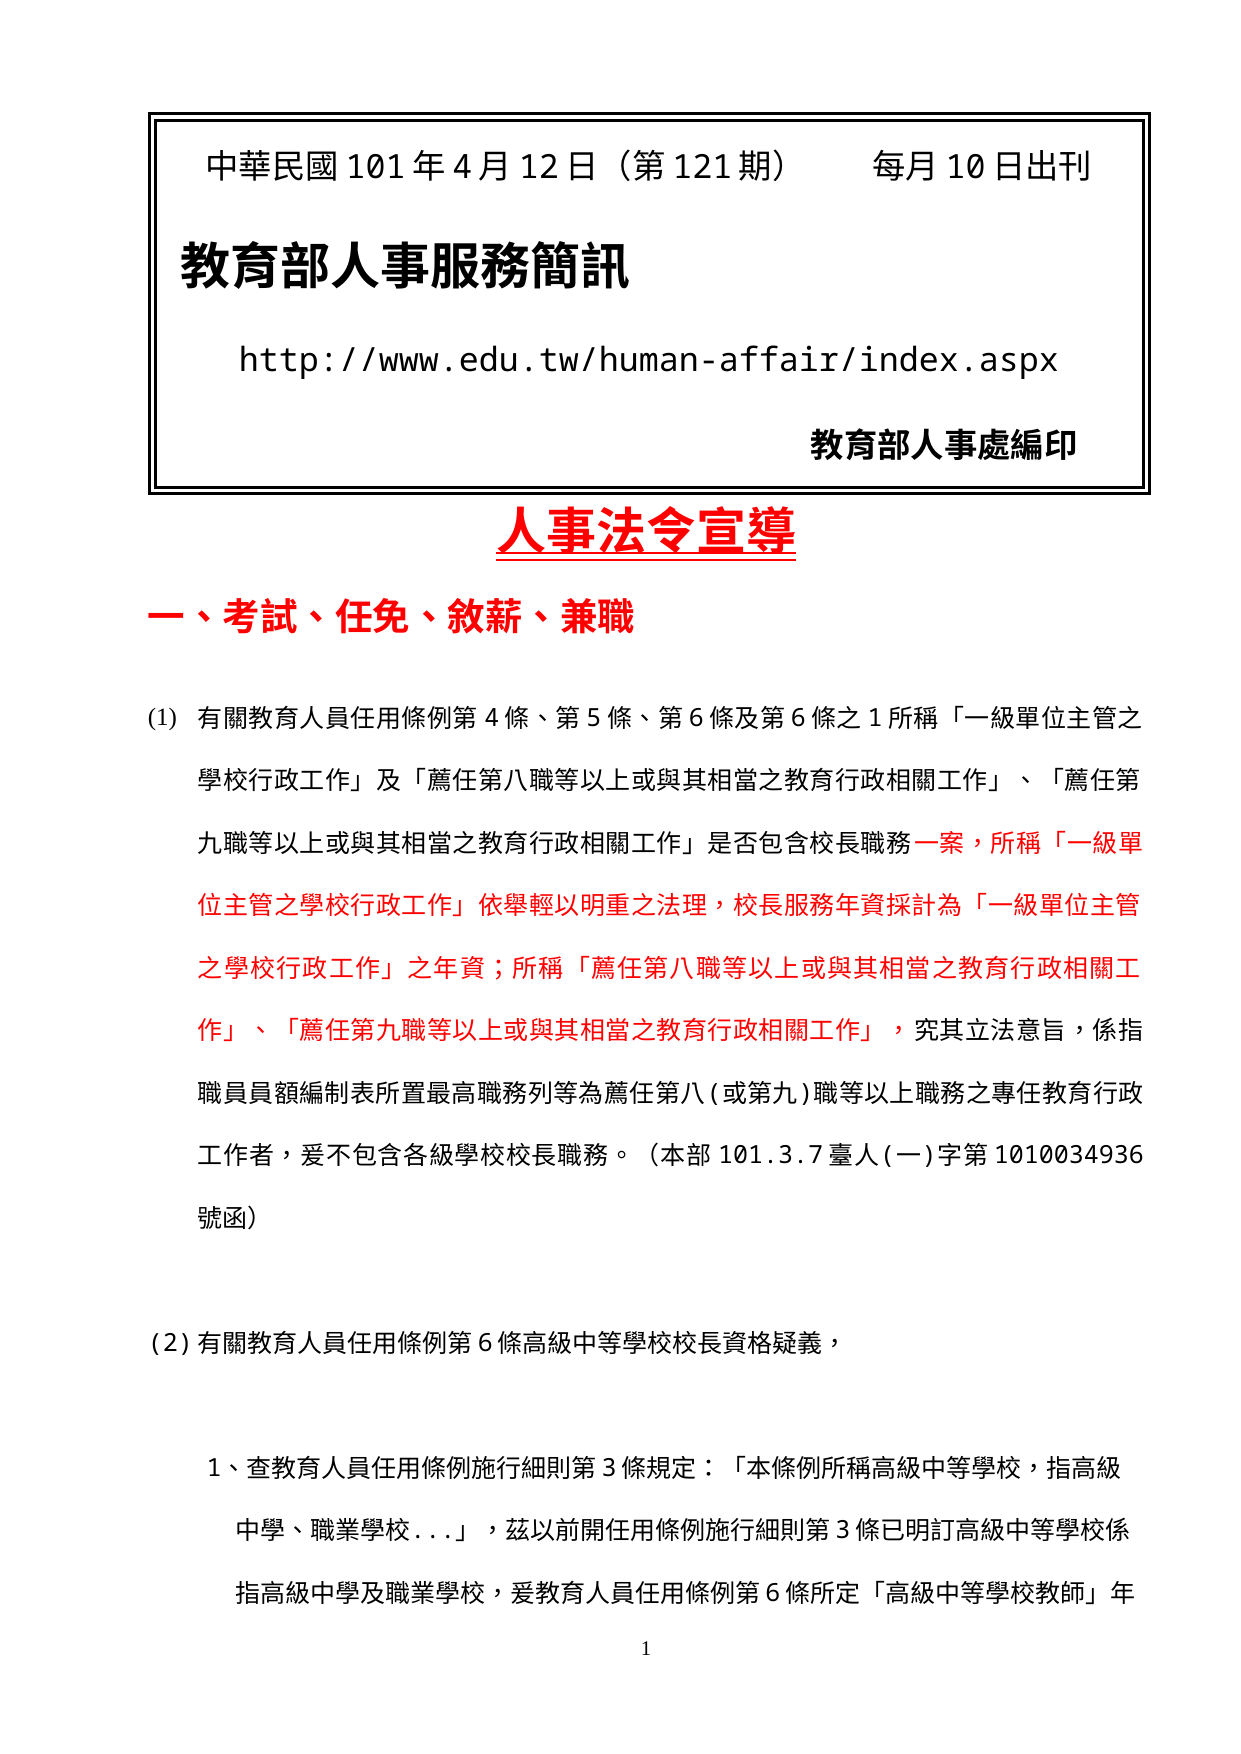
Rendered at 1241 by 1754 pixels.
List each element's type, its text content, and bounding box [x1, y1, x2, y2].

text 一、考試、任免、敘薪、兼職 [148, 595, 1144, 639]
text 人事法令宣導 [148, 514, 1144, 558]
table_header 中華民國101年4月12日（第121期） 每月10日出刊 教育部人事服務簡訊 http://www.edu.tw/human-affair/index.aspx 教育部人事處編印 [153, 115, 1146, 486]
list 有關教育人員任用條例第4條、第5條、第6條及第6條之1所稱「一級單位主管之學校行政工作」及「薦任第八職等以上或與其相當之教育行政相關工作」、「薦任第九職等以上或與其相當之教育行政相關工作」是否包含校長職務一案，所稱「一級單位主管之學校行政工作」依舉輕以明重之法理，校長服務年資採計為「一級單位主管之學校行政工作」之年資；所稱「薦任第八職等以上或與其相當之教育行政相關工作」、「薦任第九職等以上或與其相當之教育行政相關工作」，究其立法意旨，係指職員員額編制表所置最高職務列等為薦任第八(或第九)職等以上職務之專任教育行政工作者，爰不包含各級學校校長職務。（本部101.3.7臺人(一)字第1010034936號函） [148, 675, 1144, 1237]
list 有關教育人員任用條例第6條高級中等學校校長資格疑義， [148, 1300, 1144, 1362]
text 1、查教育人員任用條例施行細則第3條規定：「本條例所稱高級中等學校，指高級中學、職業學校...」，茲以前開任用條例施行細則第3條已明訂高級中等學校係指高級中學及職業學校，爰教育人員任用條例第6條所定「高級中等學校教師」年 [206, 1425, 1144, 1612]
